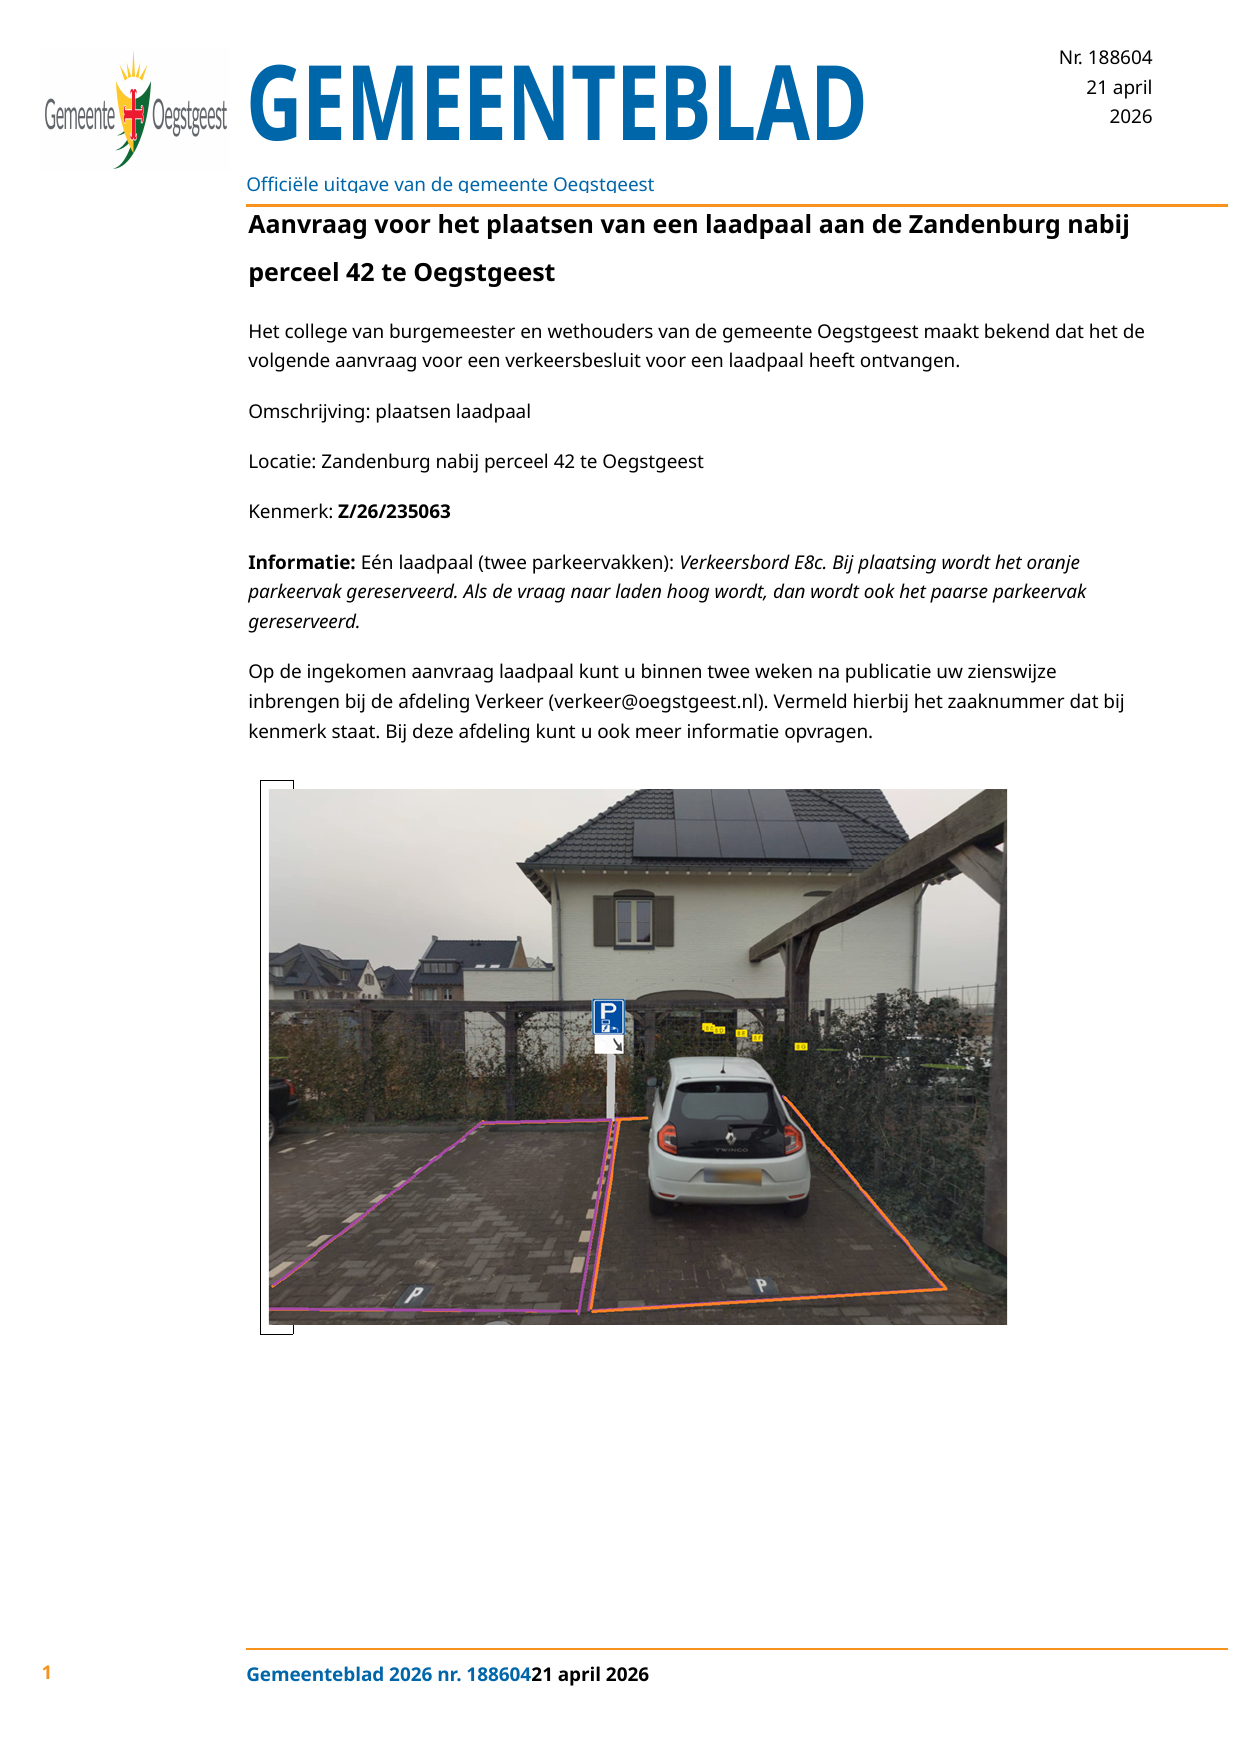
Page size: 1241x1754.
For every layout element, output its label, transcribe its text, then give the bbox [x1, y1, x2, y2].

text Het college van burgemeester en wethouders van de gemeente Oegstgeest maakt bekend dat het de volgende aanvraag voor een verkeersbesluit voor een laadpaal heeft ontvangen. [248, 318, 1152, 373]
text Kenmerk: Z/26/235063 [248, 499, 1152, 524]
picture [41, 47, 231, 172]
picture [268, 789, 1008, 1325]
text Op de ingekomen aanvraag laadpaal kunt u binnen twee weken na publicatie uw zienswijze inbrengen bij de afdeling Verkeer (verkeer@oegstgeest.nl). Vermeld hierbij het zaaknummer dat bij kenmerk staat. Bij deze afdeling kunt u ook meer informatie opvragen. [248, 659, 1152, 744]
text Locatie: Zandenburg nabij perceel 42 te Oegstgeest [248, 448, 1152, 474]
text Aanvraag voor het plaatsen van een laadpaal aan de Zandenburg nabij perceel 42 te Oegstgeest [248, 207, 1152, 288]
text Informatie: Eén laadpaal (twee parkeervakken): Verkeersbord E8c. Bij plaatsing wordt het oranje parkeervak gereserveerd. Als de vraag naar laden hoog wordt, dan wordt ook het paarse parkeervak gereserveerd. [248, 549, 1152, 634]
text Omschrijving: plaatsen laadpaal [248, 398, 1152, 424]
